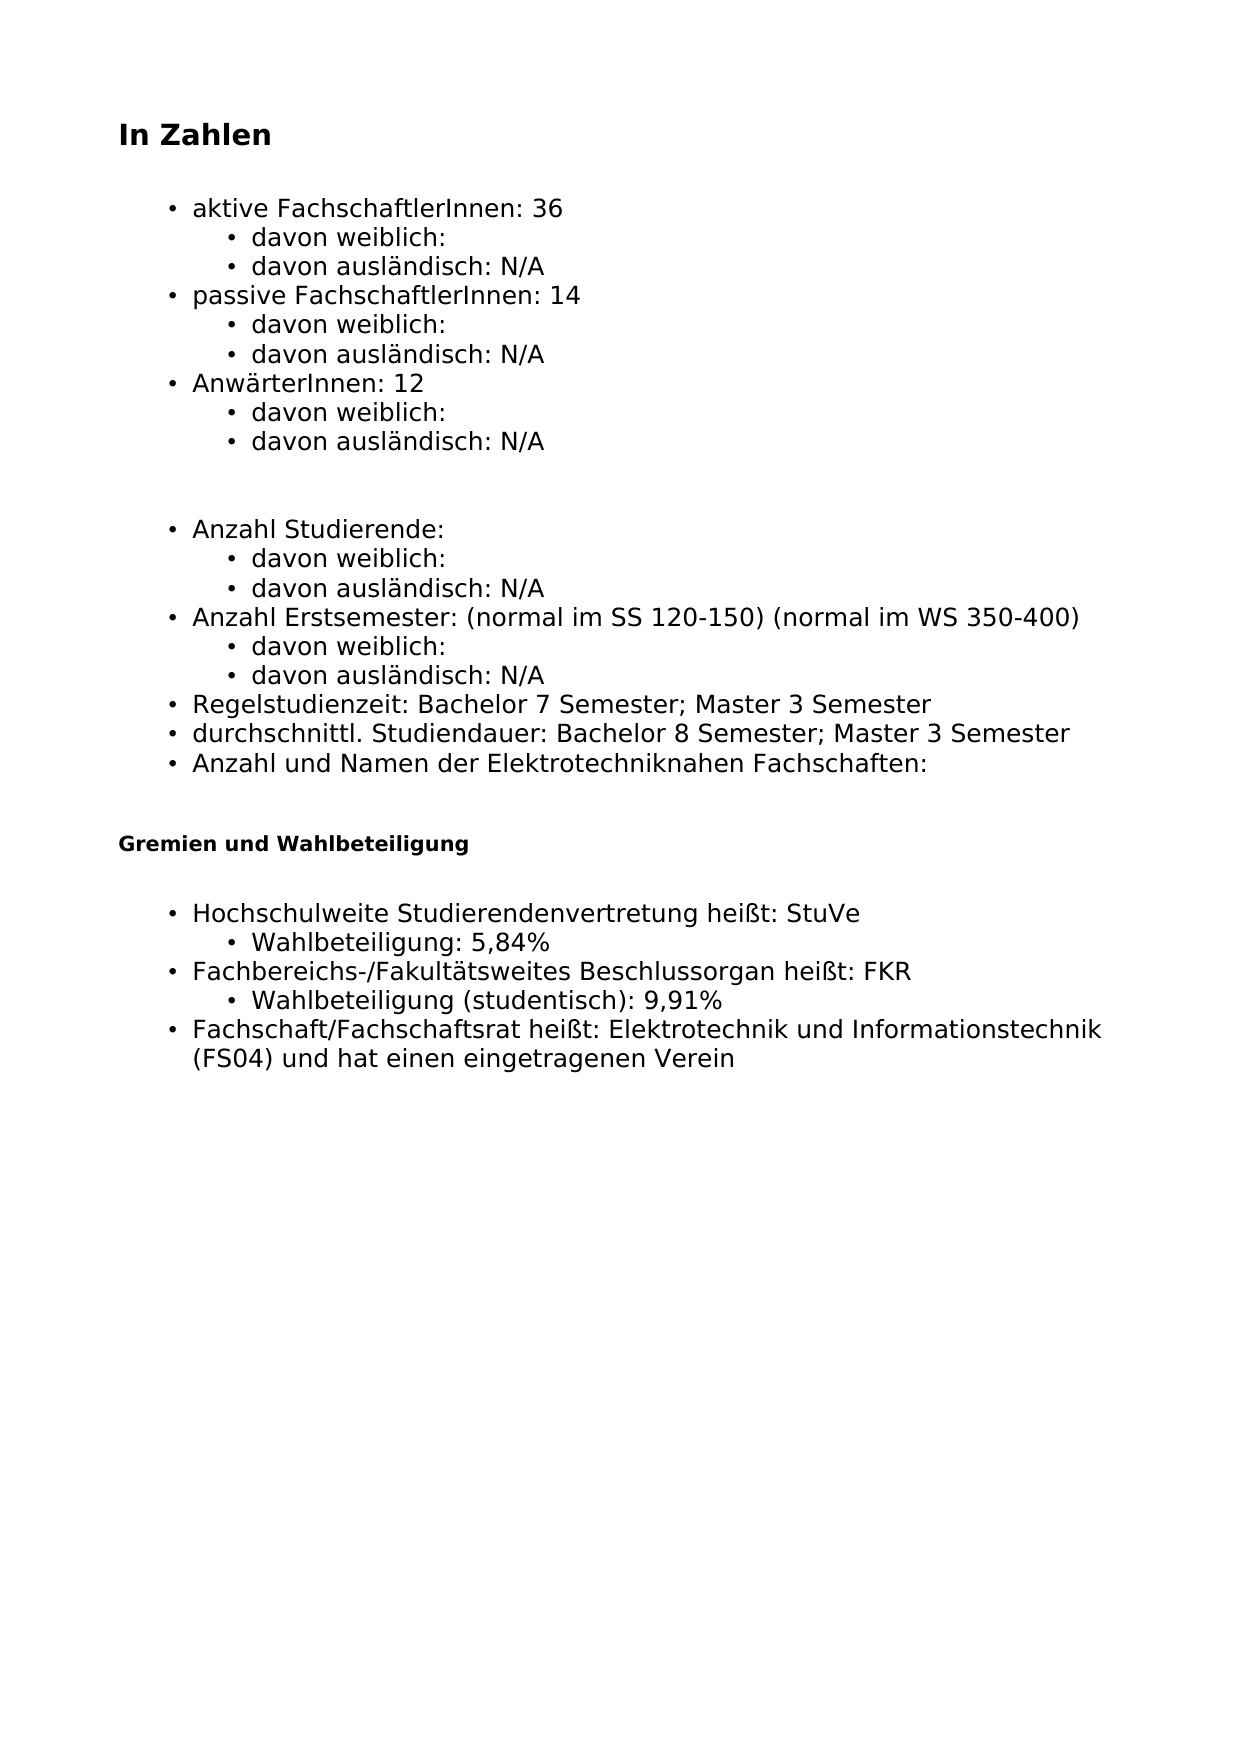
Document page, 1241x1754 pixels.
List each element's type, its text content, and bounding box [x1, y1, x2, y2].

list Anzahl Erstsemester: (normal im SS 120-150) (normal im WS 350-400) [177, 603, 1122, 632]
list AnwärterInnen: 12 [177, 369, 1122, 398]
list Regelstudienzeit: Bachelor 7 Semester; Master 3 Semester [177, 691, 1122, 720]
list Fachbereichs-/Fakultätsweites Beschlussorgan heißt: FKR [177, 957, 1122, 986]
list davon weiblich: [236, 545, 1122, 574]
list davon ausländisch: N/A [236, 252, 1122, 282]
list davon weiblich: [236, 632, 1122, 661]
list aktive FachschaftlerInnen: 36 [177, 194, 1122, 223]
list davon weiblich: [236, 398, 1122, 427]
list davon weiblich: [236, 223, 1122, 252]
list davon ausländisch: N/A [236, 340, 1122, 369]
list Hochschulweite Studierendenvertretung heißt: StuVe [177, 899, 1122, 928]
list Anzahl Studierende: [177, 516, 1122, 545]
list Wahlbeteiligung: 5,84% [236, 928, 1122, 957]
subtitle Gremien und Wahlbeteiligung [118, 832, 1122, 857]
list durchschnittl. Studiendauer: Bachelor 8 Semester; Master 3 Semester [177, 720, 1122, 749]
list Anzahl und Namen der Elektrotechniknahen Fachschaften: [177, 749, 1122, 778]
list davon ausländisch: N/A [236, 427, 1122, 457]
list passive FachschaftlerInnen: 14 [177, 282, 1122, 311]
list Wahlbeteiligung (studentisch): 9,91% [236, 986, 1122, 1015]
subtitle In Zahlen [118, 118, 1122, 152]
list davon ausländisch: N/A [236, 661, 1122, 691]
list Fachschaft/Fachschaftsrat heißt: Elektrotechnik und Informationstechnik (FS04) und hat einen eingetragenen Verein [177, 1015, 1122, 1074]
list davon ausländisch: N/A [236, 574, 1122, 603]
list davon weiblich: [236, 311, 1122, 340]
